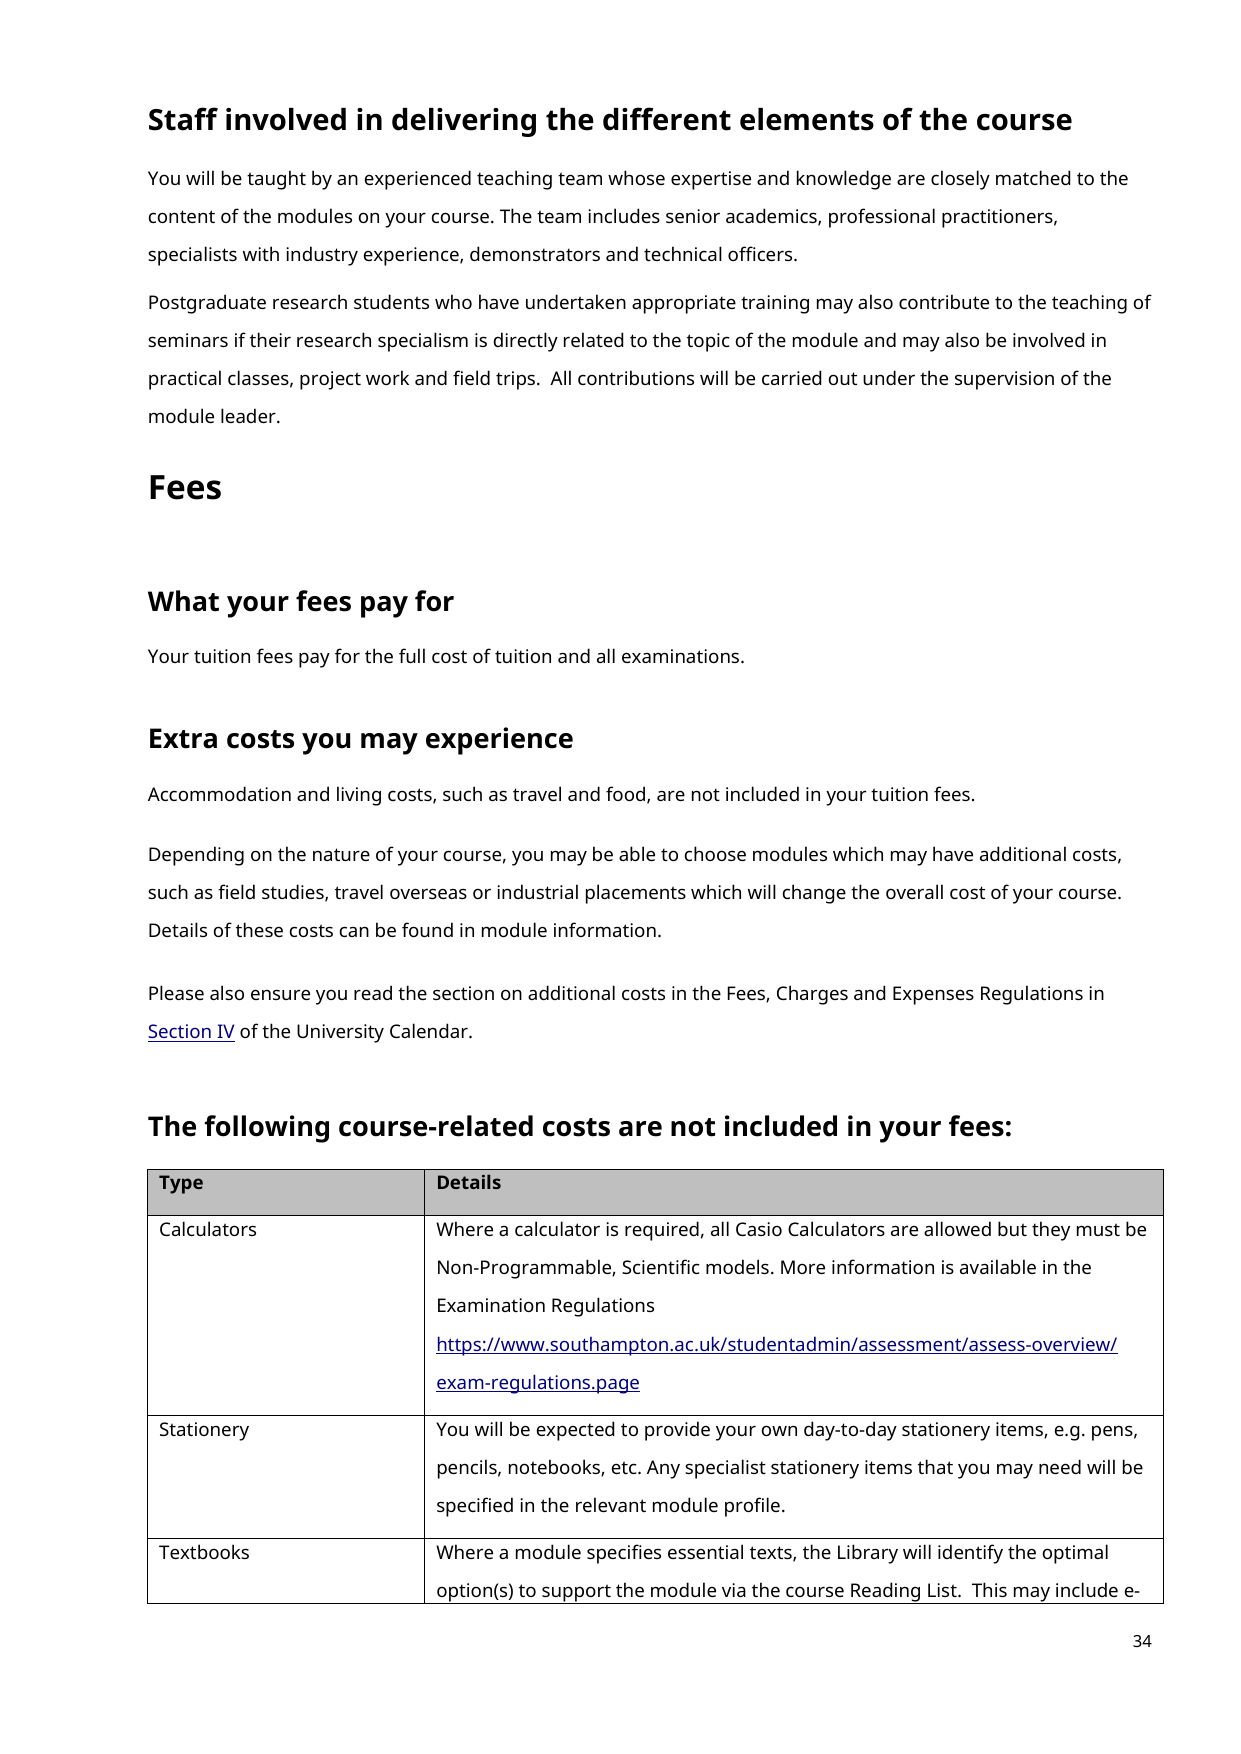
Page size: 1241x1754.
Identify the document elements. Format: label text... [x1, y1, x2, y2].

table_cell Textbooks [148, 1539, 424, 1603]
text Postgraduate research students who have undertaken appropriate training may also contribute to the teaching of seminars if their research specialism is directly related to the topic of the module and may also be involved in practical classes, project work and field trips. All contributions will be carried out under the supervision of the module leader. [148, 289, 1152, 429]
subtitle What your fees pay for [148, 582, 1152, 619]
text Your tuition fees pay for the full cost of tuition and all examinations. [148, 643, 1152, 669]
text You will be taught by an experienced teaching team whose expertise and knowledge are closely matched to the content of the modules on your course. The team includes senior academics, professional practitioners, specialists with industry experience, demonstrators and technical officers. [148, 165, 1152, 267]
subtitle Extra costs you may experience [148, 719, 1152, 756]
table_header Type [148, 1170, 424, 1215]
subtitle Fees [148, 464, 1152, 509]
subtitle The following course-related costs are not included in your fees: [148, 1107, 1152, 1144]
text Please also ensure you read the section on additional costs in the Fees, Charges and Expenses Regulations in Section IV of the University Calendar. [148, 981, 1152, 1044]
table_cell Stationery [148, 1416, 424, 1538]
subtitle Staff involved in delivering the different elements of the course [148, 99, 1152, 139]
table_cell You will be expected to provide your own day-to-day stationery items, e.g. pens, pencils, notebooks, etc. Any specialist stationery items that you may need will be specified in the relevant module profile. [425, 1416, 1163, 1538]
table_header Details [425, 1170, 1163, 1215]
table_cell Where a calculator is required, all Casio Calculators are allowed but they must be Non-Programmable, Scientific models. More information is available in the Examination Regulations https://www.southampton.ac.uk/studentadmin/assessment/assess-overview/exam-regulations.page [425, 1216, 1163, 1415]
table_cell Where a module specifies essential texts, the Library will identify the optimal option(s) to support the module via the course Reading List. This may include e- [425, 1539, 1163, 1603]
text Depending on the nature of your course, you may be able to choose modules which may have additional costs, such as field studies, travel overseas or industrial placements which will change the overall cost of your course. Details of these costs can be found in module information. [148, 841, 1152, 943]
text Accommodation and living costs, such as travel and food, are not included in your tuition fees. [148, 781, 1152, 806]
table_cell Calculators [148, 1216, 424, 1415]
